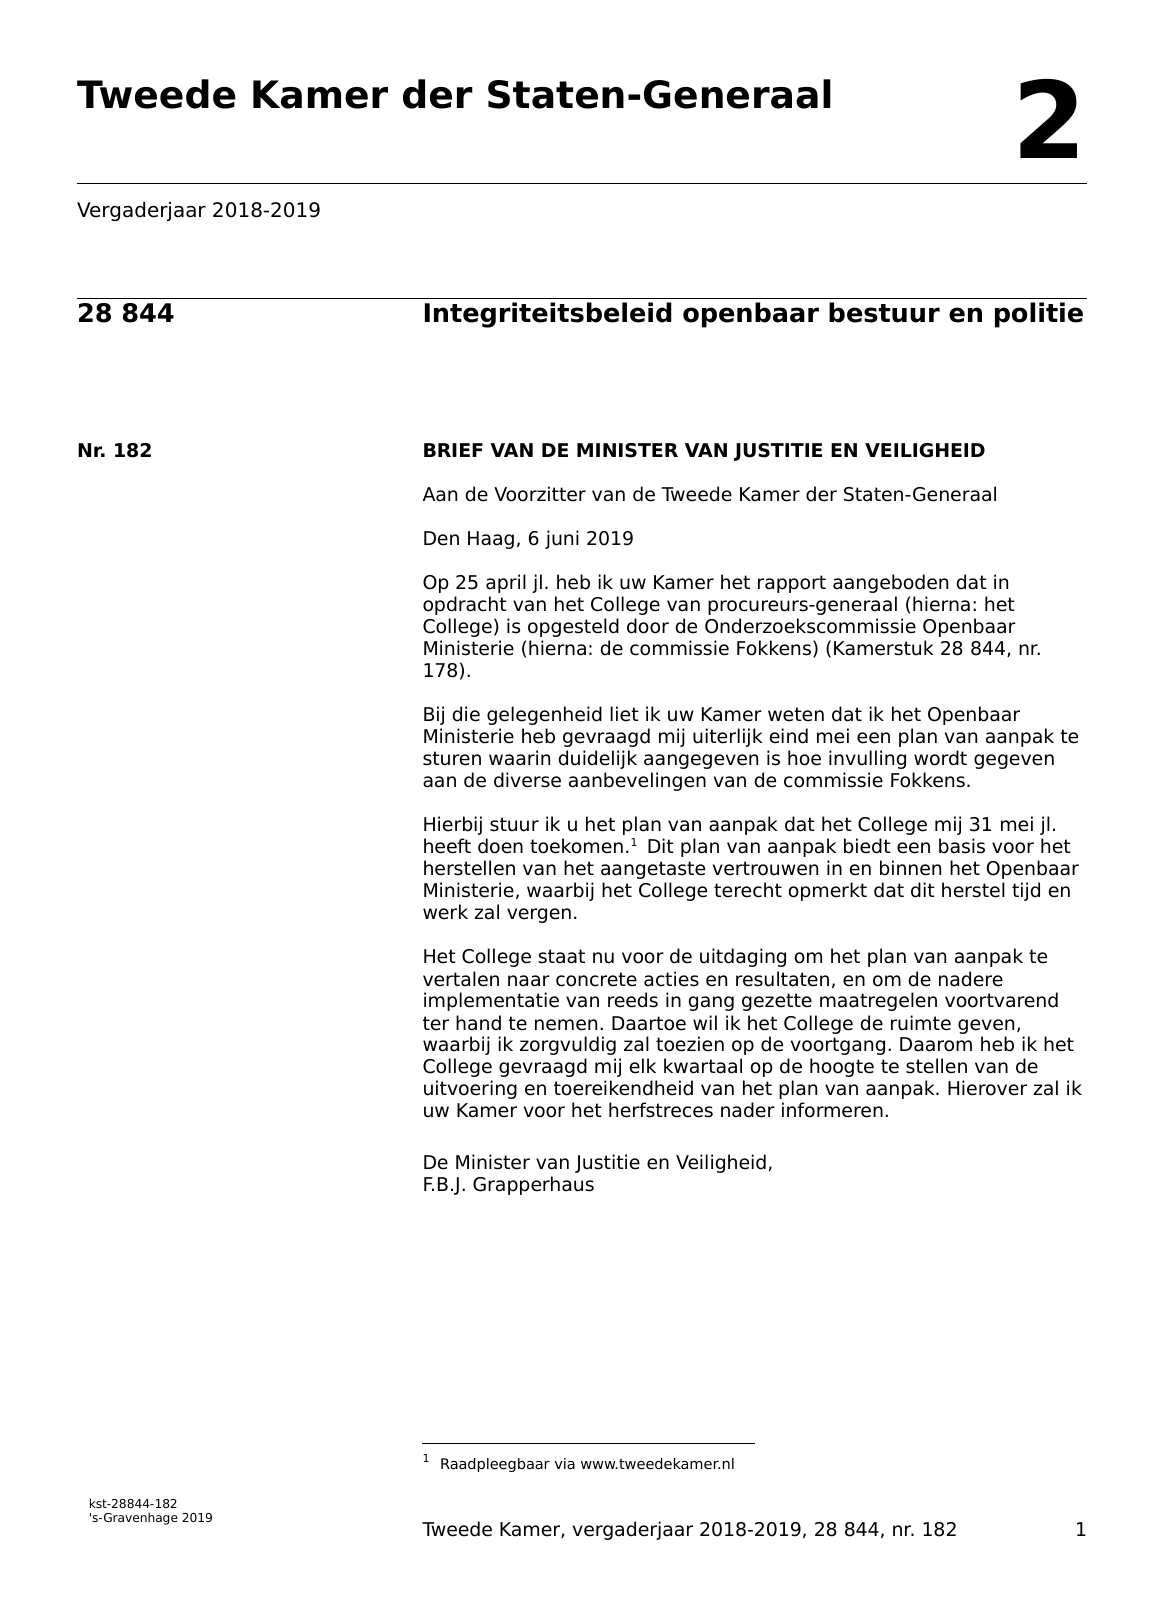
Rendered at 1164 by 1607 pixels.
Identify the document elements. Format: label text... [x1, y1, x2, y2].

text Hierbij stuur ik u het plan van aanpak dat het College mij 31 mei jl. heeft doen toekomen. Dit plan van aanpak biedt een basis voor het herstellen van het aangetaste vertrouwen in en binnen het Openbaar Ministerie, waarbij het College terecht opmerkt dat dit herstel tijd en werk zal vergen. [422, 814, 1087, 924]
text Het College staat nu voor de uitdaging om het plan van aanpak te vertalen naar concrete acties en resultaten, en om de nadere implementatie van reeds in gang gezette maatregelen voortvarend ter hand te nemen. Daartoe wil ik het College de ruimte geven, waarbij ik zorgvuldig zal toezien op de voortgang. Daarom heb ik het College gevraagd mij elk kwartaal op de hoogte te stellen van de uitvoering en toereikendheid van het plan van aanpak. Hierover zal ik uw Kamer voor het herfstreces nader informeren. [422, 946, 1087, 1122]
subtitle 28 844 Integriteitsbeleid openbaar bestuur en politie [77, 299, 1087, 329]
text De Minister van Justitie en Veiligheid, F.B.J. Grapperhaus [422, 1152, 1087, 1196]
subtitle Nr. 182 BRIEF VAN DE MINISTER VAN JUSTITIE EN VEILIGHEID [77, 440, 1087, 462]
text Aan de Voorzitter van de Tweede Kamer der Staten-Generaal [422, 484, 1087, 506]
text Den Haag, 6 juni 2019 [422, 528, 1087, 550]
table_header 2 [886, 59, 1087, 183]
text Bij die gelegenheid liet ik uw Kamer weten dat ik het Openbaar Ministerie heb gevraagd mij uiterlijk eind mei een plan van aanpak te sturen waarin duidelijk aangegeven is hoe invulling wordt gegeven aan de diverse aanbevelingen van de commissie Fokkens. [422, 704, 1087, 792]
text kst-28844-182 [88, 1497, 323, 1511]
text Raadpleegbaar via www.tweedekamer.nl [422, 1452, 1087, 1474]
text Op 25 april jl. heb ik uw Kamer het rapport aangeboden dat in opdracht van het College van procureurs-generaal (hierna: het College) is opgesteld door de Onderzoekscommissie Openbaar Ministerie (hierna: de commissie Fokkens) (Kamerstuk 28 844, nr. 178). [422, 572, 1087, 682]
text 's-Gravenhage 2019 [88, 1511, 323, 1525]
table_header Tweede Kamer der Staten-Generaal [77, 59, 886, 183]
table_cell Vergaderjaar 2018-2019 [77, 184, 1087, 298]
